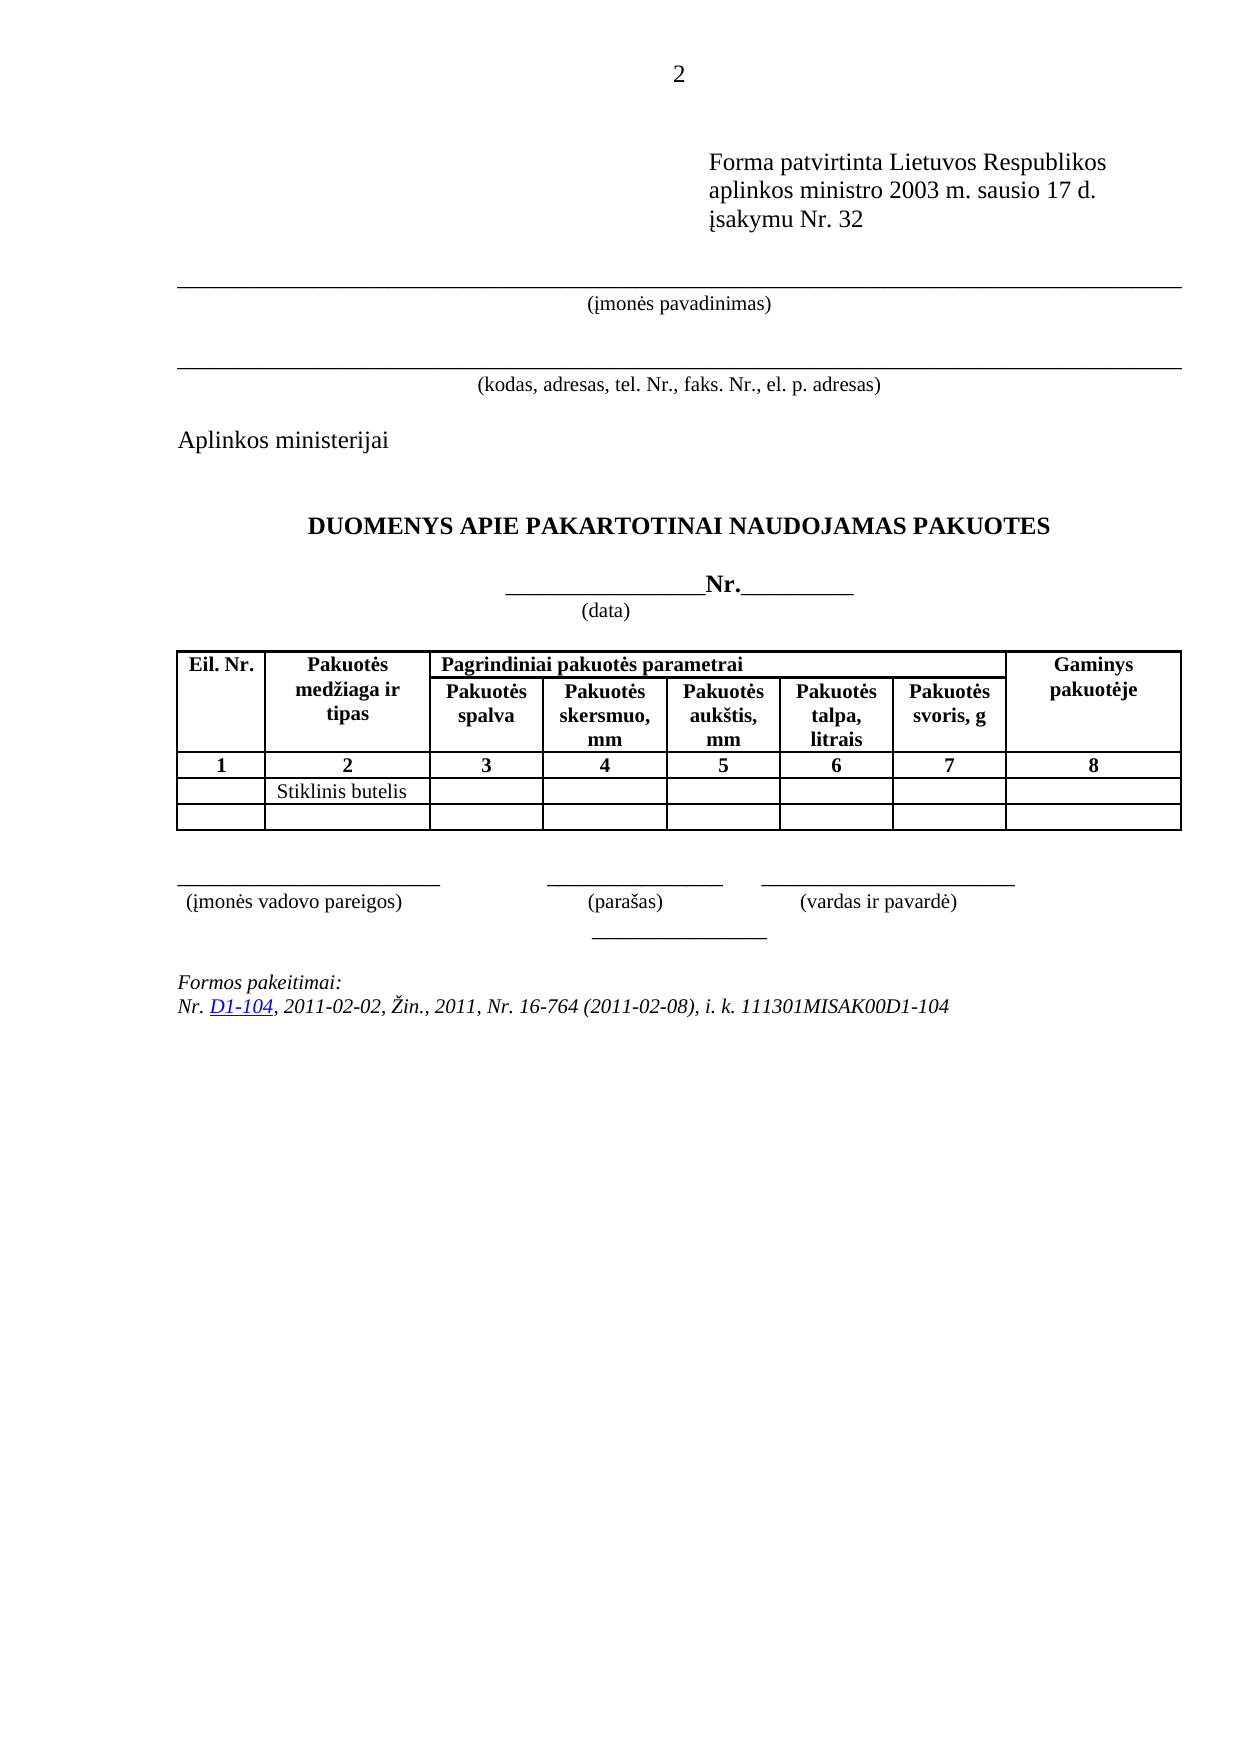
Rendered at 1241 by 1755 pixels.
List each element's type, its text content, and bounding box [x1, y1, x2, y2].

table_cell [894, 805, 1005, 829]
text Formos pakeitimai: [177, 970, 1181, 994]
table_cell 2 [266, 753, 429, 777]
text Forma patvirtinta Lietuvos Respublikos [177, 147, 1181, 176]
table_header Gaminys pakuotėje [1007, 653, 1180, 751]
table_cell 8 [1007, 753, 1180, 777]
text (įmonės vadovo pareigos) (parašas) (vardas ir pavardė) [177, 889, 1181, 913]
table_cell [178, 805, 264, 829]
table_cell [1007, 779, 1180, 803]
table_cell [781, 779, 892, 803]
table_cell [894, 779, 1005, 803]
text ______________ [177, 913, 1181, 942]
table_cell [178, 779, 264, 803]
table_cell 1 [178, 753, 264, 777]
table_cell Pakuotės aukštis, mm [668, 679, 779, 751]
table_cell 3 [431, 753, 542, 777]
table_cell [431, 779, 542, 803]
text aplinkos ministro 2003 m. sausio 17 d. [177, 176, 1181, 204]
table_cell 5 [668, 753, 779, 777]
table_cell 4 [544, 753, 666, 777]
table_cell Pakuotės skersmuo, mm [544, 679, 666, 751]
text Nr. D1-104, 2011-02-02, Žin., 2011, Nr. 16-764 (2011-02-08), i. k. 111301MISAK00D1-104 [177, 994, 1181, 1018]
table_cell 7 [894, 753, 1005, 777]
table_cell [544, 779, 666, 803]
text (data) [177, 597, 1181, 622]
table_cell 6 [781, 753, 892, 777]
text ________________Nr._________ [177, 569, 1181, 597]
table_cell [668, 805, 779, 829]
table_header Pagrindiniai pakuotės parametrai [431, 653, 1005, 676]
table_cell Pakuotės svoris, g [894, 679, 1005, 751]
table_cell Pakuotės talpa, litrais [781, 679, 892, 751]
text DUOMENYS APIE PAKARTOTINAI NAUDOJAMAS PAKUOTES [177, 511, 1181, 540]
table_cell [1007, 805, 1180, 829]
table_cell [781, 805, 892, 829]
text įsakymu Nr. 32 [177, 204, 1181, 233]
table_cell Stiklinis butelis [266, 779, 429, 803]
table_cell [266, 805, 429, 829]
table_header Eil. Nr. [178, 653, 264, 751]
text (kodas, adresas, tel. Nr., faks. Nr., el. p. adresas) [177, 372, 1181, 396]
table_cell [431, 805, 542, 829]
table_header Pakuotės medžiaga ir tipas [266, 653, 429, 751]
table_cell Pakuotės spalva [431, 679, 542, 751]
text _____________________ [177, 860, 1181, 889]
text Aplinkos ministerijai [177, 425, 1181, 454]
table_cell [544, 805, 666, 829]
table_cell [668, 779, 779, 803]
text (įmonės pavadinimas) [177, 291, 1181, 315]
